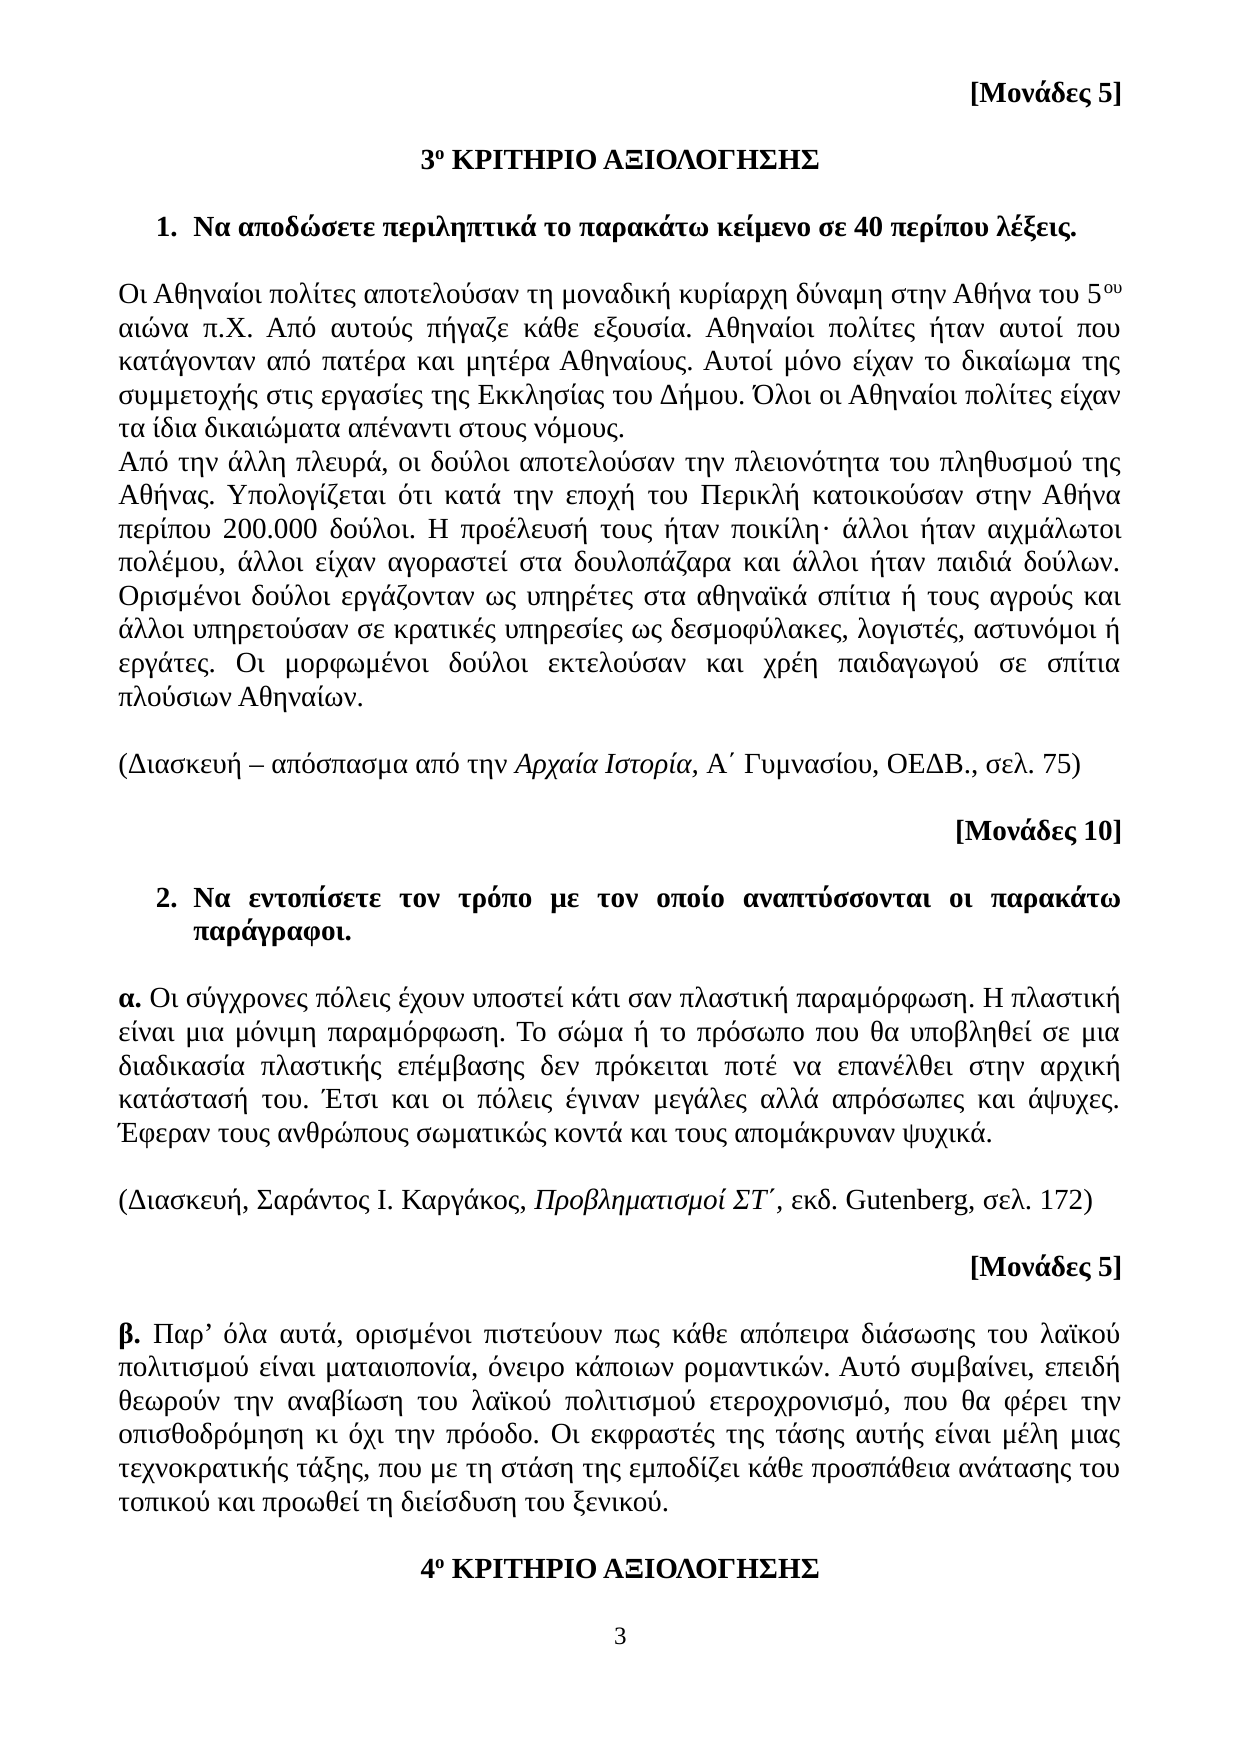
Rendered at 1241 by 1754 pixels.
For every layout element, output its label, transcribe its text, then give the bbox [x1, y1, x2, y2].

text 3ο ΚΡΙΤΗΡΙΟ ΑΞΙΟΛΟΓΗΣΗΣ [118, 142, 1122, 176]
list Να εντοπίσετε τον τρόπο με τον οποίο αναπτύσσονται οι παρακάτω παράγραφοι. [156, 880, 1122, 947]
text β. Παρ’ όλα αυτά, ορισμένοι πιστεύουν πως κάθε απόπειρα διάσωσης του λαϊκού πολιτισμού είναι ματαιοπονία, όνειρο κάποιων ρομαντικών. Αυτό συμβαίνει, επειδή θεωρούν την αναβίωση του λαϊκού πολιτισμού ετεροχρονισμό, που θα φέρει την οπισθοδρόμηση κι όχι την πρόοδο. Οι εκφραστές της τάσης αυτής είναι μέλη μιας τεχνοκρατικής τάξης, που με τη στάση της εμποδίζει κάθε προσπάθεια ανάτασης του τοπικού και προωθεί τη διείσδυση του ξενικού. [118, 1316, 1122, 1517]
text [Μονάδες 10] [118, 813, 1122, 846]
text (Διασκευή, Σαράντος Ι. Καργάκος, Προβληματισμοί ΣΤ΄, εκδ. Gutenberg, σελ. 172) [118, 1182, 1122, 1215]
text Από την άλλη πλευρά, οι δούλοι αποτελούσαν την πλειονότητα του πληθυσμού της Αθήνας. Υπολογίζεται ότι κατά την εποχή του Περικλή κατοικούσαν στην Αθήνα περίπου 200.000 δούλοι. Η προέλευσή τους ήταν ποικίλη· άλλοι ήταν αιχμάλωτοι πολέμου, άλλοι είχαν αγοραστεί στα δουλοπάζαρα και άλλοι ήταν παιδιά δούλων. Ορισμένοι δούλοι εργάζονταν ως υπηρέτες στα αθηναϊκά σπίτια ή τους αγρούς και άλλοι υπηρετούσαν σε κρατικές υπηρεσίες ως δεσμοφύλακες, λογιστές, αστυνόμοι ή εργάτες. Οι μορφωμένοι δούλοι εκτελούσαν και χρέη παιδαγωγού σε σπίτια πλούσιων Αθηναίων. [118, 444, 1122, 712]
text Οι Αθηναίοι πολίτες αποτελούσαν τη μοναδική κυρίαρχη δύναμη στην Αθήνα του 5ου αιώνα π.Χ. Από αυτούς πήγαζε κάθε εξουσία. Αθηναίοι πολίτες ήταν αυτοί που κατάγονταν από πατέρα και μητέρα Αθηναίους. Αυτοί μόνο είχαν το δικαίωμα της συμμετοχής στις εργασίες της Εκκλησίας του Δήμου. Όλοι οι Αθηναίοι πολίτες είχαν τα ίδια δικαιώματα απέναντι στους νόμους. [118, 276, 1122, 444]
text α. Οι σύγχρονες πόλεις έχουν υποστεί κάτι σαν πλαστική παραμόρφωση. Η πλαστική είναι μια μόνιμη παραμόρφωση. Το σώμα ή το πρόσωπο που θα υποβληθεί σε μια διαδικασία πλαστικής επέμβασης δεν πρόκειται ποτέ να επανέλθει στην αρχική κατάστασή του. Έτσι και οι πόλεις έγιναν μεγάλες αλλά απρόσωπες και άψυχες. Έφεραν τους ανθρώπους σωματικώς κοντά και τους απομάκρυναν ψυχικά. [118, 981, 1122, 1148]
text [Μονάδες 5] [118, 75, 1122, 108]
text 4ο ΚΡΙΤΗΡΙΟ ΑΞΙΟΛΟΓΗΣΗΣ [118, 1551, 1122, 1584]
text [Μονάδες 5] [118, 1249, 1122, 1282]
list Να αποδώσετε περιληπτικά το παρακάτω κείμενο σε 40 περίπου λέξεις. [156, 209, 1122, 243]
text (Διασκευή – απόσπασμα από την Αρχαία Ιστορία, Α΄ Γυμνασίου, ΟΕΔΒ., σελ. 75) [118, 746, 1122, 779]
